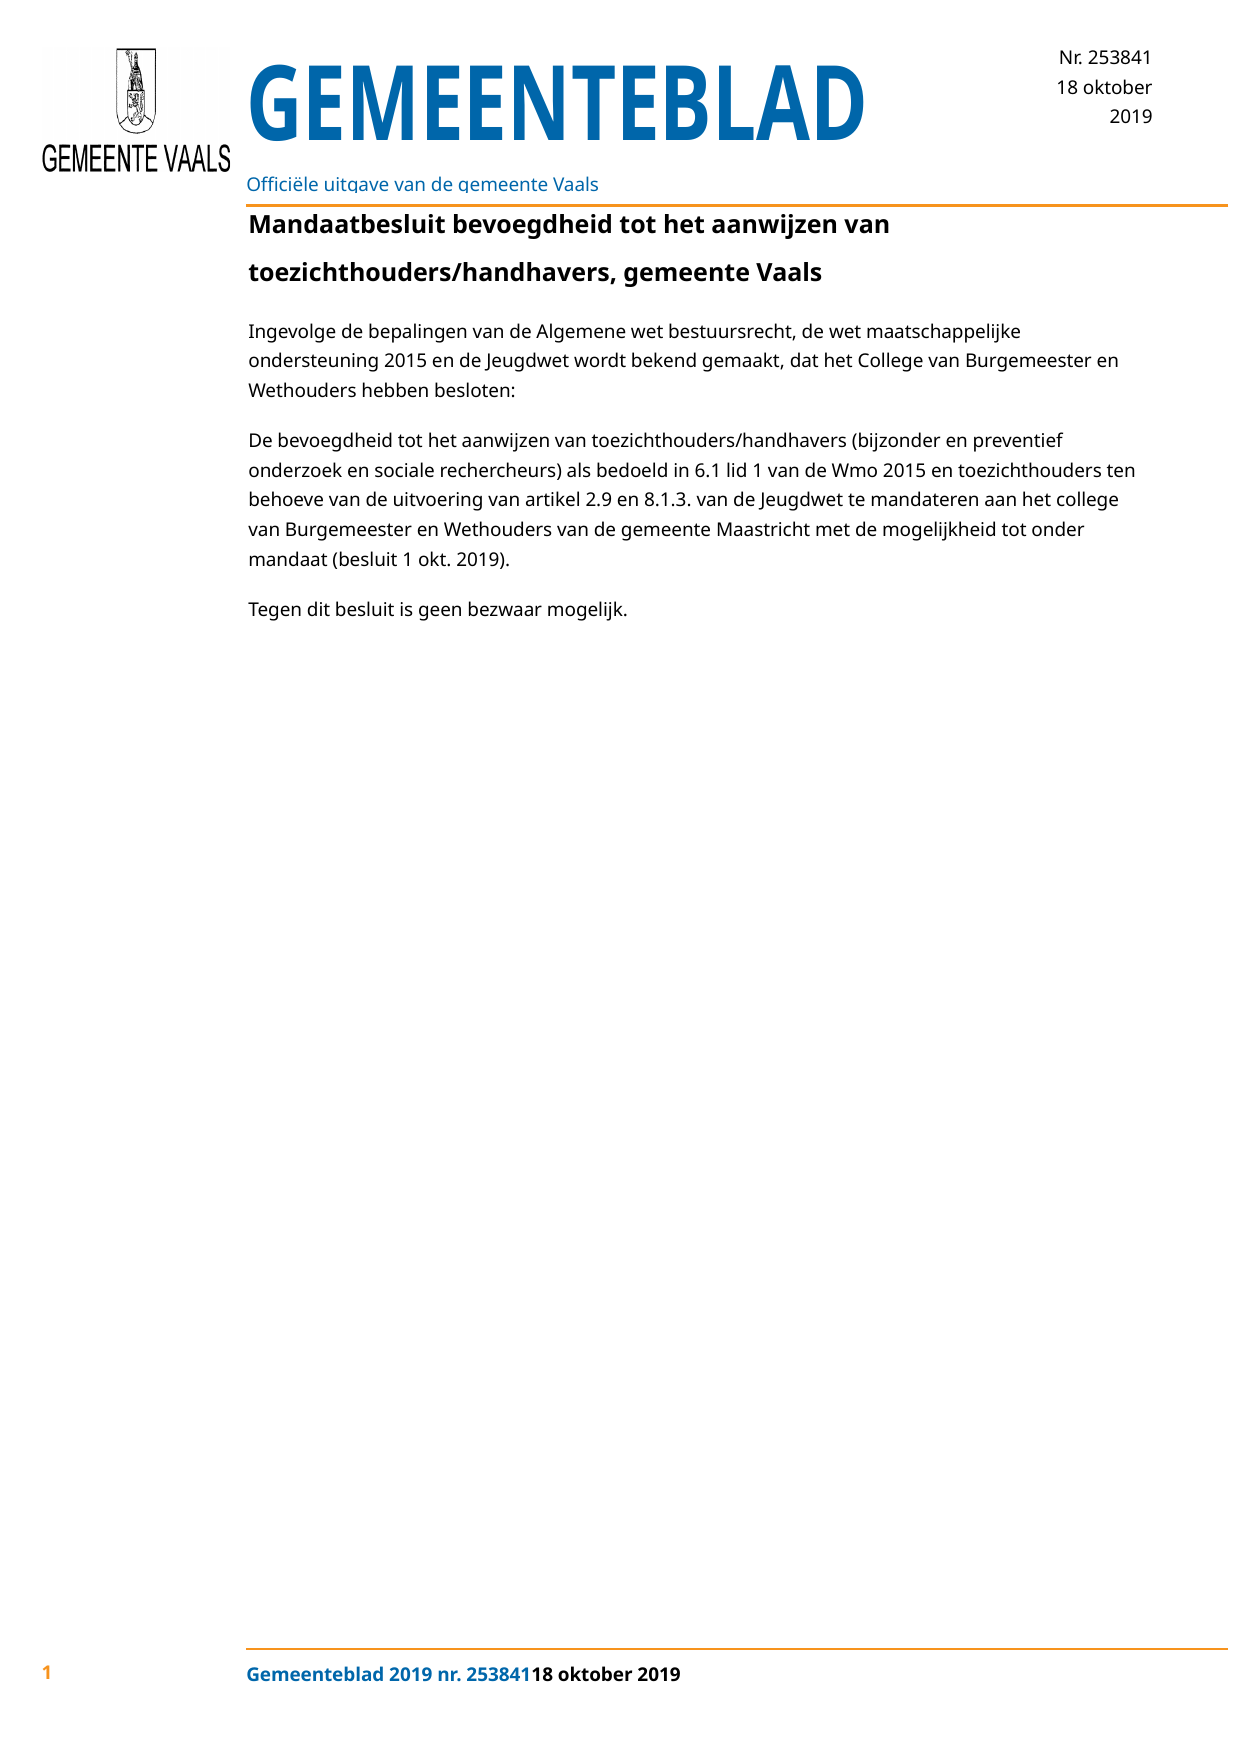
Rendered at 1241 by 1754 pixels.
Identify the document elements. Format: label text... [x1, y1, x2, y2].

picture [41, 47, 231, 172]
text Ingevolge de bepalingen van de Algemene wet bestuursrecht, de wet maatschappelijke ondersteuning 2015 en de Jeugdwet wordt bekend gemaakt, dat het College van Burgemeester en Wethouders hebben besloten: [248, 318, 1152, 403]
text De bevoegdheid tot het aanwijzen van toezichthouders/handhavers (bijzonder en preventief onderzoek en sociale rechercheurs) als bedoeld in 6.1 lid 1 van de Wmo 2015 en toezichthouders ten behoeve van de uitvoering van artikel 2.9 en 8.1.3. van de Jeugdwet te mandateren aan het college van Burgemeester en Wethouders van de gemeente Maastricht met de mogelijkheid tot onder mandaat (besluit 1 okt. 2019). [248, 427, 1152, 572]
text Mandaatbesluit bevoegdheid tot het aanwijzen van toezichthouders/handhavers, gemeente Vaals [248, 207, 1152, 288]
text Tegen dit besluit is geen bezwaar mogelijk. [248, 596, 1152, 622]
